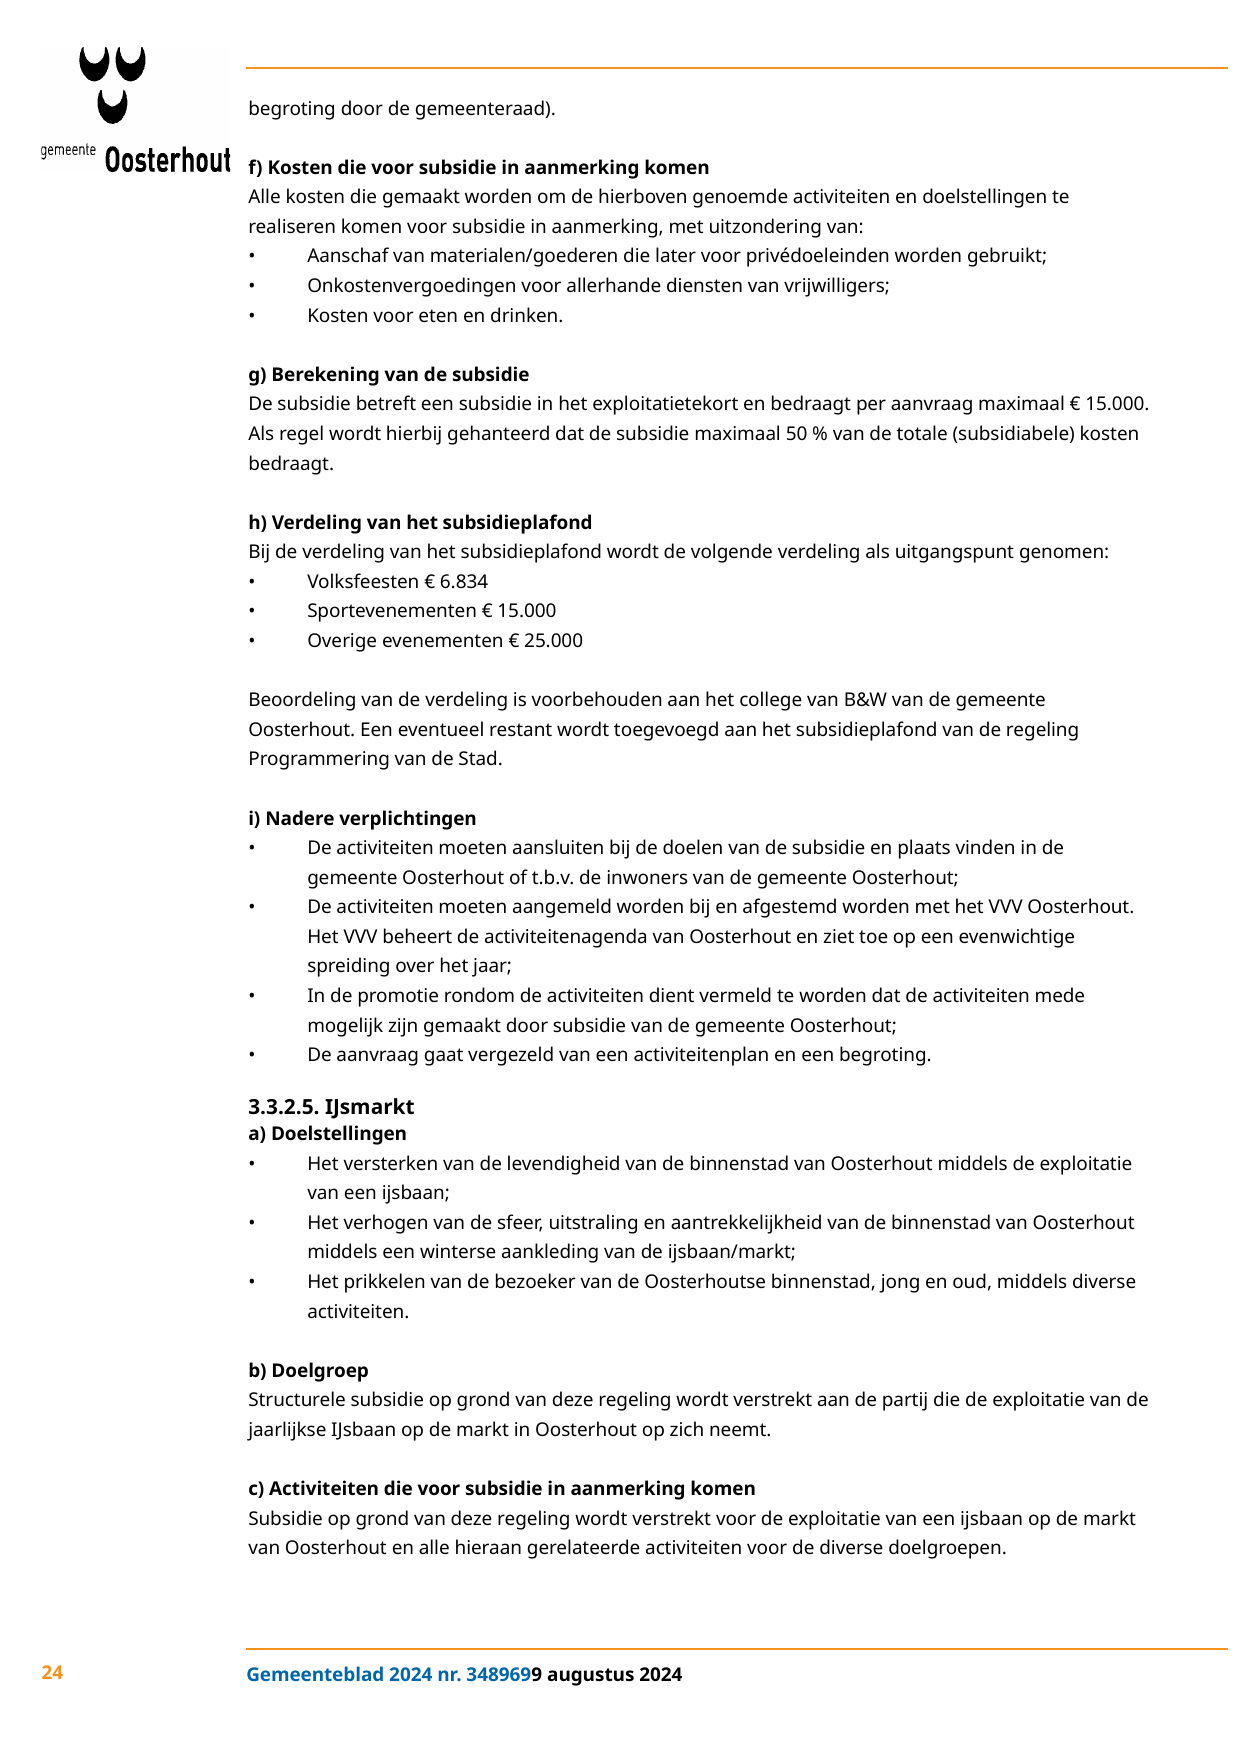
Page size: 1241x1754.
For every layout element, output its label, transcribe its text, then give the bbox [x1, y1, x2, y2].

list De aanvraag gaat vergezeld van een activiteitenplan en een begroting. [248, 1041, 1152, 1067]
list Kosten voor eten en drinken. [248, 302, 1152, 328]
text Beoordeling van de verdeling is voorbehouden aan het college van B&W van de gemeente Oosterhout. Een eventueel restant wordt toegevoegd aan het subsidieplafond van de regeling Programmering van de Stad. [248, 686, 1152, 771]
text c) Activiteiten die voor subsidie in aanmerking komen [248, 1475, 1152, 1501]
list Het prikkelen van de bezoeker van de Oosterhoutse binnenstad, jong en oud, middels diverse activiteiten. [248, 1268, 1152, 1323]
list De activiteiten moeten aangemeld worden bij en afgestemd worden met het VVV Oosterhout. Het VVV beheert de activiteitenagenda van Oosterhout en ziet toe op een evenwichtige spreiding over het jaar; [248, 893, 1152, 978]
list De activiteiten moeten aansluiten bij de doelen van de subsidie en plaats vinden in de gemeente Oosterhout of t.b.v. de inwoners van de gemeente Oosterhout; [248, 834, 1152, 890]
text Alle kosten die gemaakt worden om de hierboven genoemde activiteiten en doelstellingen te realiseren komen voor subsidie in aanmerking, met uitzondering van: [248, 183, 1152, 239]
text a) Doelstellingen [248, 1120, 1152, 1146]
text begroting door de gemeenteraad). [248, 95, 1152, 121]
list Volksfeesten € 6.834 [248, 568, 1152, 594]
text Bij de verdeling van het subsidieplafond wordt de volgende verdeling als uitgangspunt genomen: [248, 538, 1152, 564]
list Sportevenementen € 15.000 [248, 598, 1152, 623]
list Aanschaf van materialen/goederen die later voor privédoeleinden worden gebruikt; [248, 243, 1152, 268]
text h) Verdeling van het subsidieplafond [248, 509, 1152, 535]
text Structurele subsidie op grond van deze regeling wordt verstrekt aan de partij die de exploitatie van de jaarlijkse IJsbaan op de markt in Oosterhout op zich neemt. [248, 1387, 1152, 1442]
text De subsidie betreft een subsidie in het exploitatietekort en bedraagt per aanvraag maximaal € 15.000. Als regel wordt hierbij gehanteerd dat de subsidie maximaal 50 % van de totale (subsidiabele) kosten bedraagt. [248, 391, 1152, 476]
text b) Doelgroep [248, 1357, 1152, 1383]
picture [41, 47, 231, 172]
text i) Nadere verplichtingen [248, 805, 1152, 831]
text Subsidie op grond van deze regeling wordt verstrekt voor de exploitatie van een ijsbaan op de markt van Oosterhout en alle hieraan gerelateerde activiteiten voor de diverse doelgroepen. [248, 1505, 1152, 1560]
text 3.3.2.5. IJsmarkt [248, 1092, 1152, 1120]
list Het versterken van de levendigheid van de binnenstad van Oosterhout middels de exploitatie van een ijsbaan; [248, 1150, 1152, 1205]
list Onkostenvergoedingen voor allerhande diensten van vrijwilligers; [248, 272, 1152, 298]
list Overige evenementen € 25.000 [248, 627, 1152, 653]
text g) Berekening van de subsidie [248, 361, 1152, 387]
text f) Kosten die voor subsidie in aanmerking komen [248, 154, 1152, 180]
list Het verhogen van de sfeer, uitstraling en aantrekkelijkheid van de binnenstad van Oosterhout middels een winterse aankleding van de ijsbaan/markt; [248, 1209, 1152, 1264]
list In de promotie rondom de activiteiten dient vermeld te worden dat de activiteiten mede mogelijk zijn gemaakt door subsidie van de gemeente Oosterhout; [248, 982, 1152, 1038]
